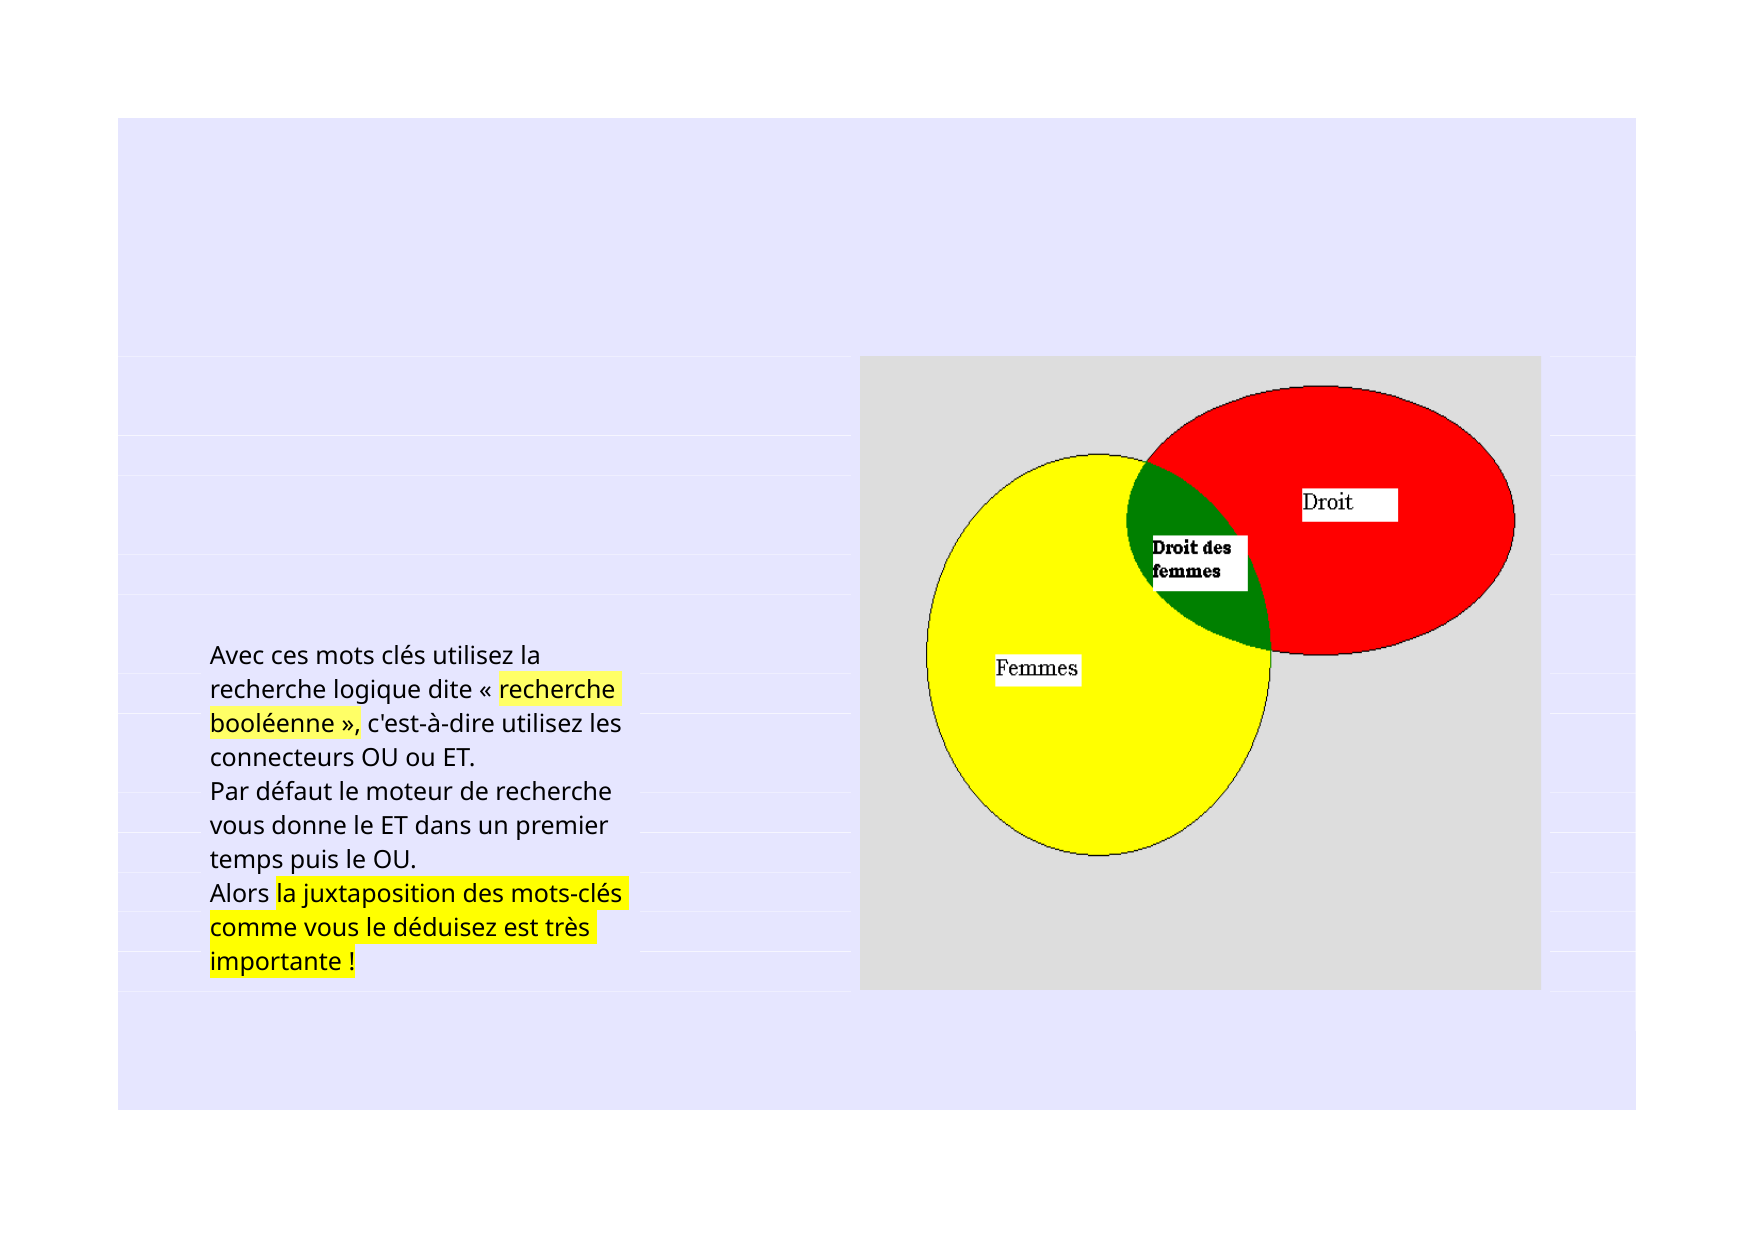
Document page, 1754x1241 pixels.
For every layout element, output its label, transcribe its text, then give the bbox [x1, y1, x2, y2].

text Avec ces mots clés utilisez la recherche logique dite « recherche booléenne », c'est-à-dire utilisez les connecteurs OU ou ET. [209, 637, 631, 774]
picture [860, 356, 1542, 990]
text Par défaut le moteur de recherche vous donne le ET dans un premier temps puis le OU. [209, 774, 631, 876]
text Alors la juxtaposition des mots-clés comme vous le déduisez est très importante ! [209, 876, 631, 978]
